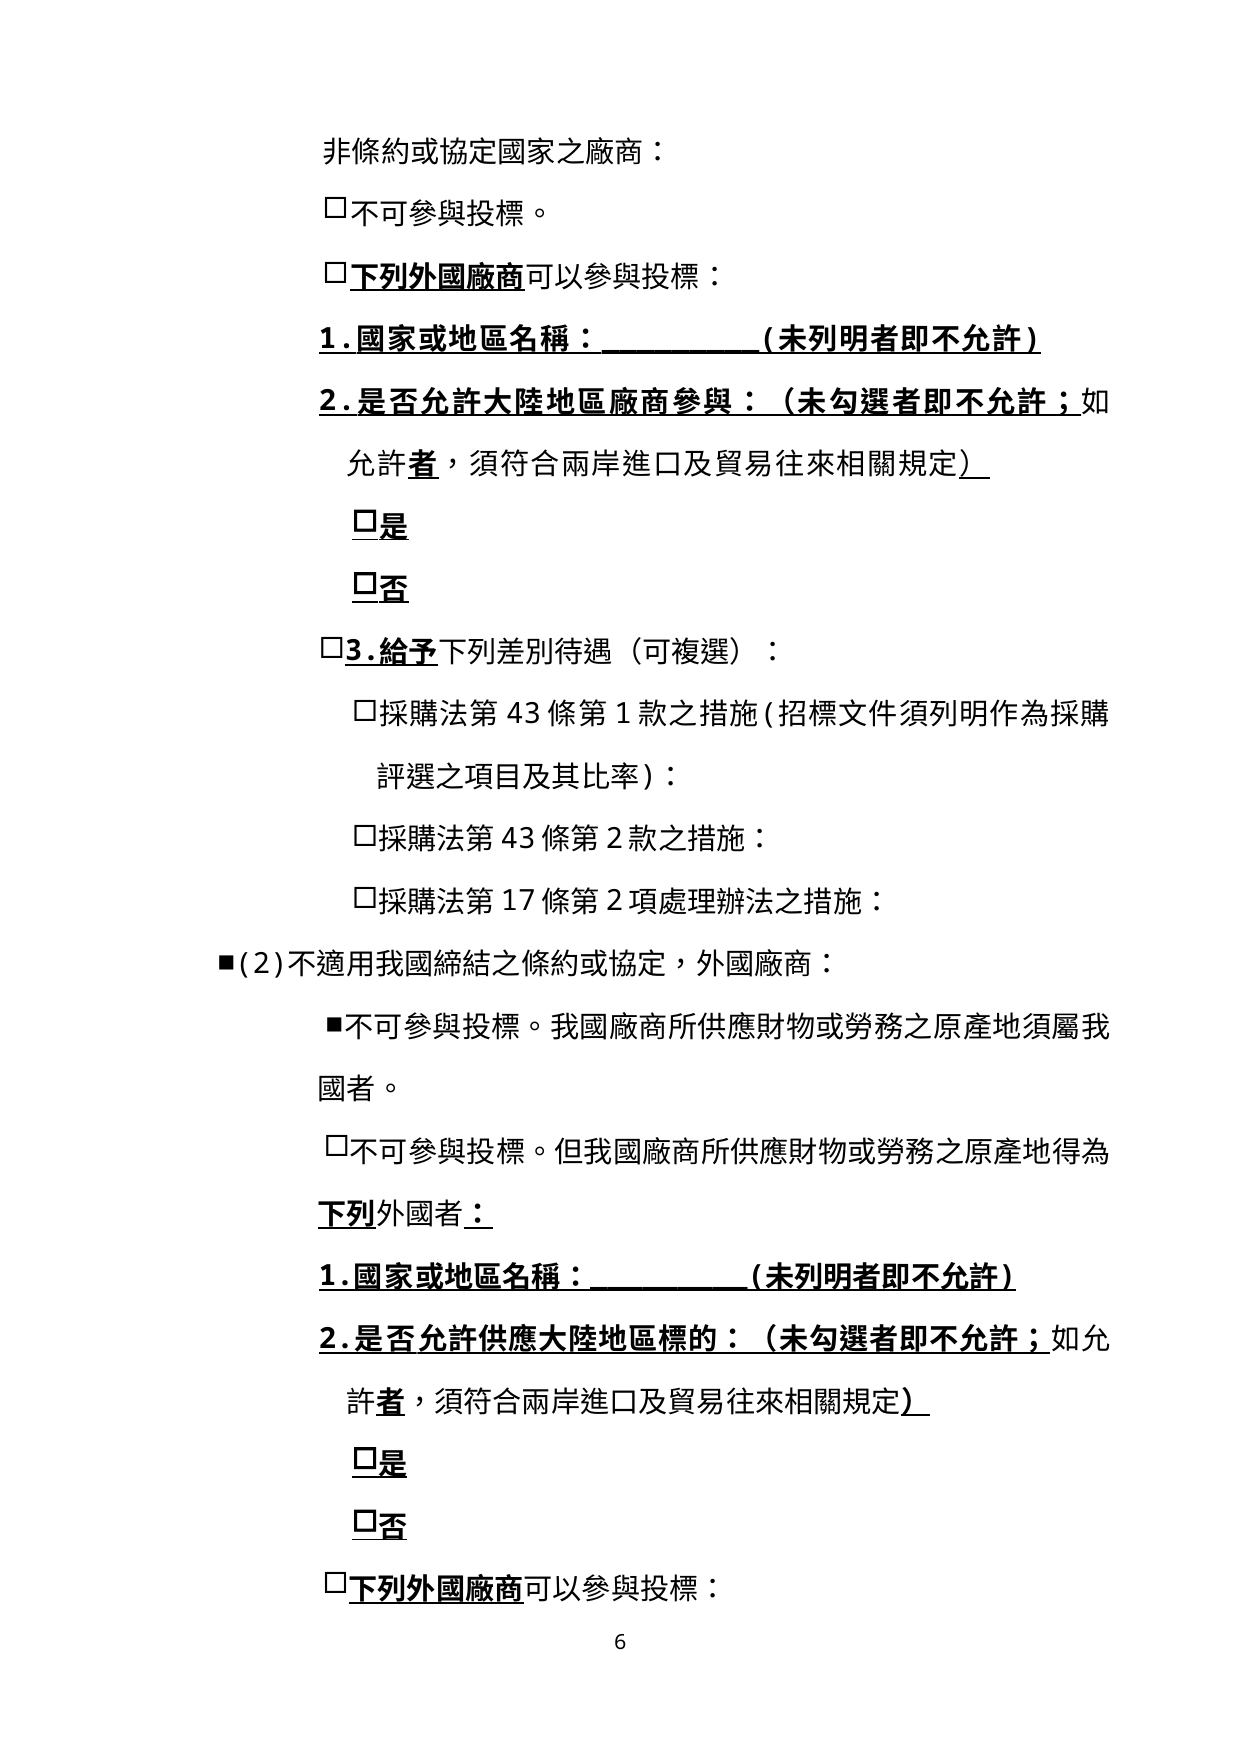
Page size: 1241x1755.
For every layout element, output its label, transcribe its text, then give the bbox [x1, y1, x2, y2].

text 採購法第43條第2款之措施： [352, 795, 1110, 858]
text 採購法第43條第1款之措施(招標文件須列明作為採購評選之項目及其比率)： [352, 670, 1110, 795]
text 2.是否允許大陸地區廠商參與：（未勾選者即不允許；如允許者，須符合兩岸進口及貿易往來相關規定） [319, 358, 1110, 483]
text 採購法第17條第2項處理辦法之措施： [352, 858, 1110, 920]
text 1.國家或地區名稱：_________(未列明者即不允許) [319, 1233, 1110, 1295]
text 3.給予下列差別待遇（可複選）： [319, 608, 1110, 670]
text 否 [352, 1483, 1110, 1545]
text ■(2)不適用我國締結之條約或協定，外國廠商： [217, 920, 1110, 983]
text 不可參與投標。但我國廠商所供應財物或勞務之原產地得為下列外國者： [130, 1108, 1110, 1233]
text 是 [352, 483, 1110, 545]
text 是 [352, 1420, 1110, 1483]
text 下列外國廠商可以參與投標： [130, 233, 1110, 295]
text 非條約或協定國家之廠商： [130, 108, 1110, 170]
text 2.是否允許供應大陸地區標的：（未勾選者即不允許；如允許者，須符合兩岸進口及貿易往來相關規定） [319, 1295, 1110, 1420]
text 否 [352, 545, 1110, 608]
text 1.國家或地區名稱：_________(未列明者即不允許) [319, 295, 1110, 358]
text 不可參與投標。 [130, 170, 1110, 233]
text 下列外國廠商可以參與投標： [130, 1545, 1110, 1608]
text ■不可參與投標。我國廠商所供應財物或勞務之原產地須屬我國者。 [130, 983, 1110, 1108]
